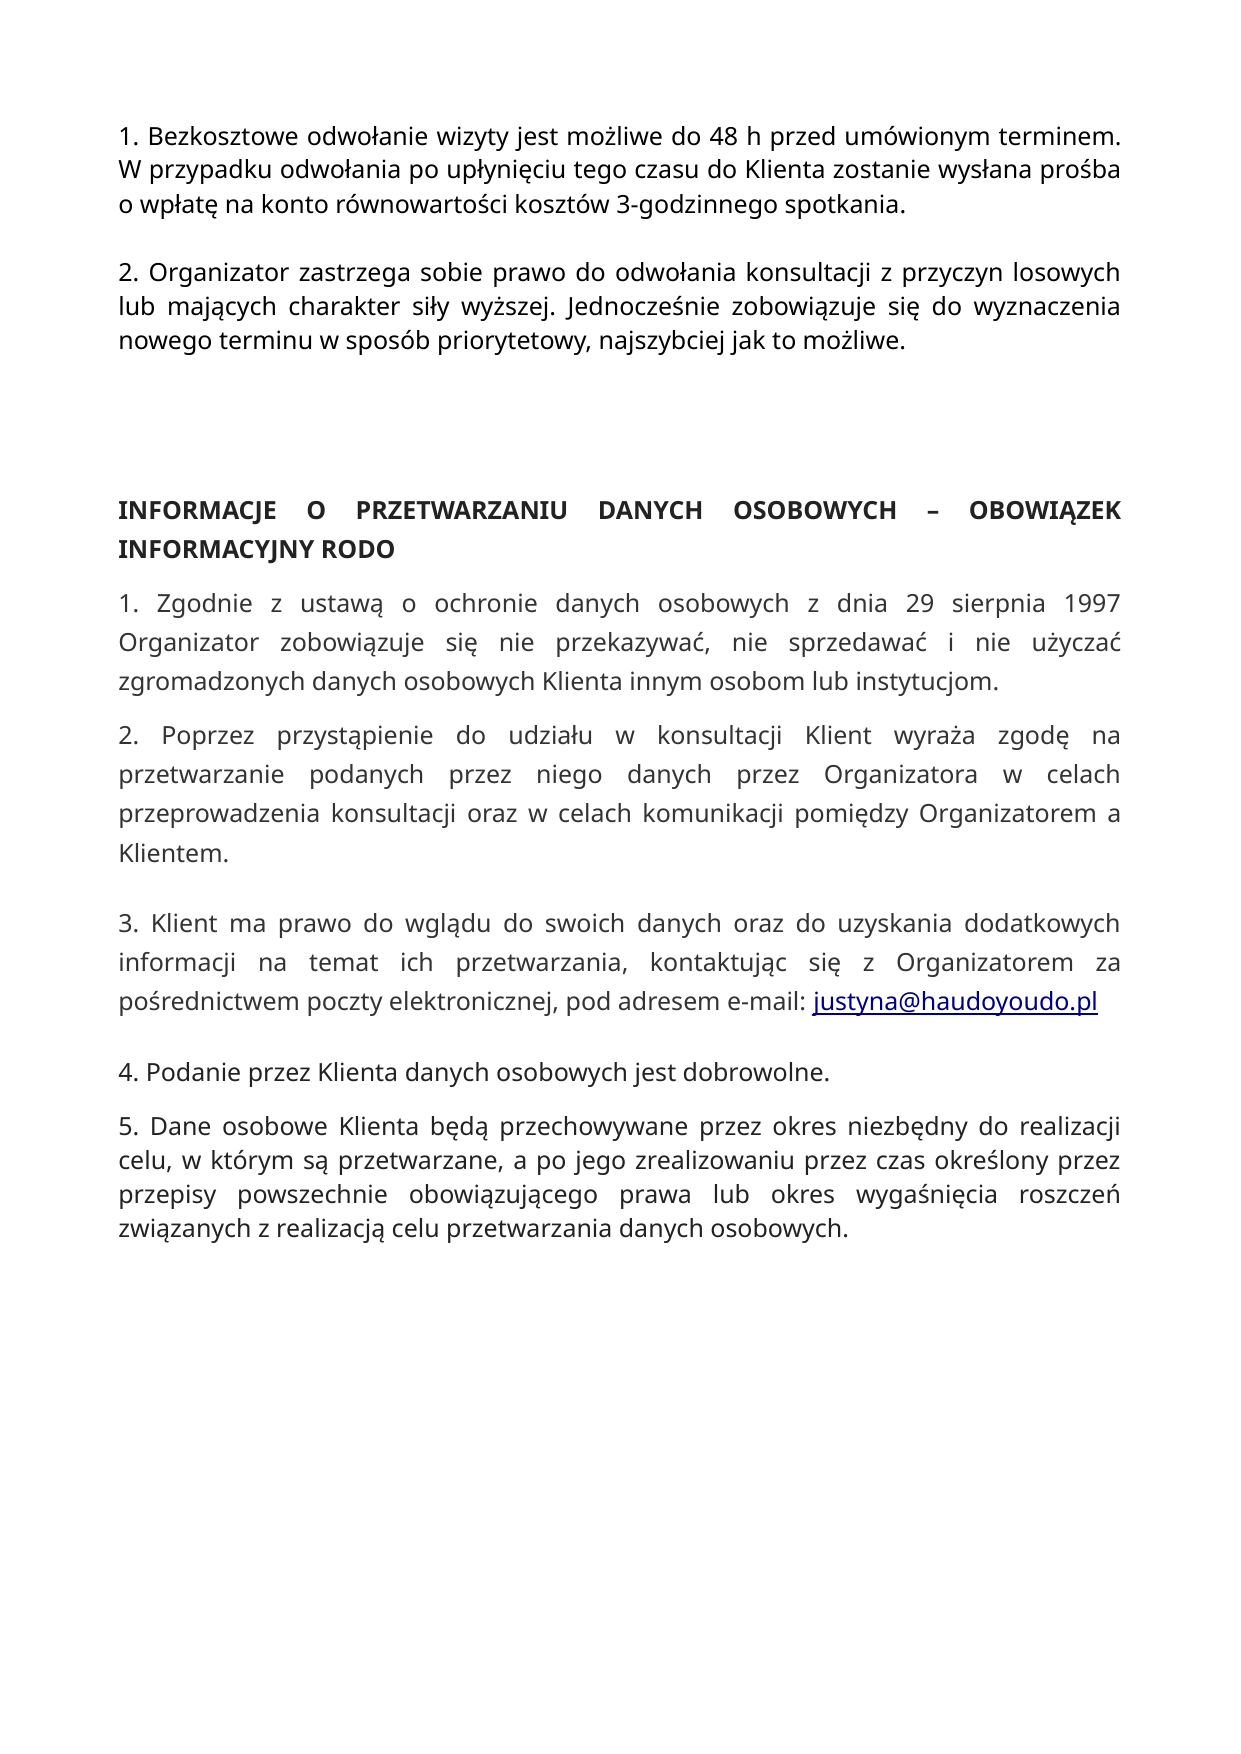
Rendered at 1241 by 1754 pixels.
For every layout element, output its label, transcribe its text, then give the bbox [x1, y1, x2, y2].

text 3. Klient ma prawo do wglądu do swoich danych oraz do uzyskania dodatkowych informacji na temat ich przetwarzania, kontaktując się z Organizatorem za pośrednictwem poczty elektronicznej, pod adresem e-mail: justyna@haudoyoudo.pl [118, 906, 1122, 1018]
text 2. Poprzez przystąpienie do udziału w konsultacji Klient wyraża zgodę na przetwarzanie podanych przez niego danych przez Organizatora w celach przeprowadzenia konsultacji oraz w celach komunikacji pomiędzy Organizatorem a Klientem. [118, 718, 1122, 869]
text 4. Podanie przez Klienta danych osobowych jest dobrowolne. [118, 1054, 1122, 1088]
text 1. Zgodnie z ustawą o ochronie danych osobowych z dnia 29 sierpnia 1997 Organizator zobowiązuje się nie przekazywać, nie sprzedawać i nie użyczać zgromadzonych danych osobowych Klienta innym osobom lub instytucjom. [118, 586, 1122, 698]
text 1. Bezkosztowe odwołanie wizyty jest możliwe do 48 h przed umówionym terminem. W przypadku odwołania po upłynięciu tego czasu do Klienta zostanie wysłana prośba o wpłatę na konto równowartości kosztów 3-godzinnego spotkania. [118, 118, 1122, 220]
text 2. Organizator zastrzega sobie prawo do odwołania konsultacji z przyczyn losowych lub mających charakter siły wyższej. Jednocześnie zobowiązuje się do wyznaczenia nowego terminu w sposób priorytetowy, najszybciej jak to możliwe. [118, 254, 1122, 357]
text INFORMACJE O PRZETWARZANIU DANYCH OSOBOWYCH – OBOWIĄZEK INFORMACYJNY RODO [118, 493, 1122, 566]
text 5. Dane osobowe Klienta będą przechowywane przez okres niezbędny do realizacji celu, w którym są przetwarzane, a po jego zrealizowaniu przez czas określony przez przepisy powszechnie obowiązującego prawa lub okres wygaśnięcia roszczeń związanych z realizacją celu przetwarzania danych osobowych. [118, 1108, 1122, 1244]
